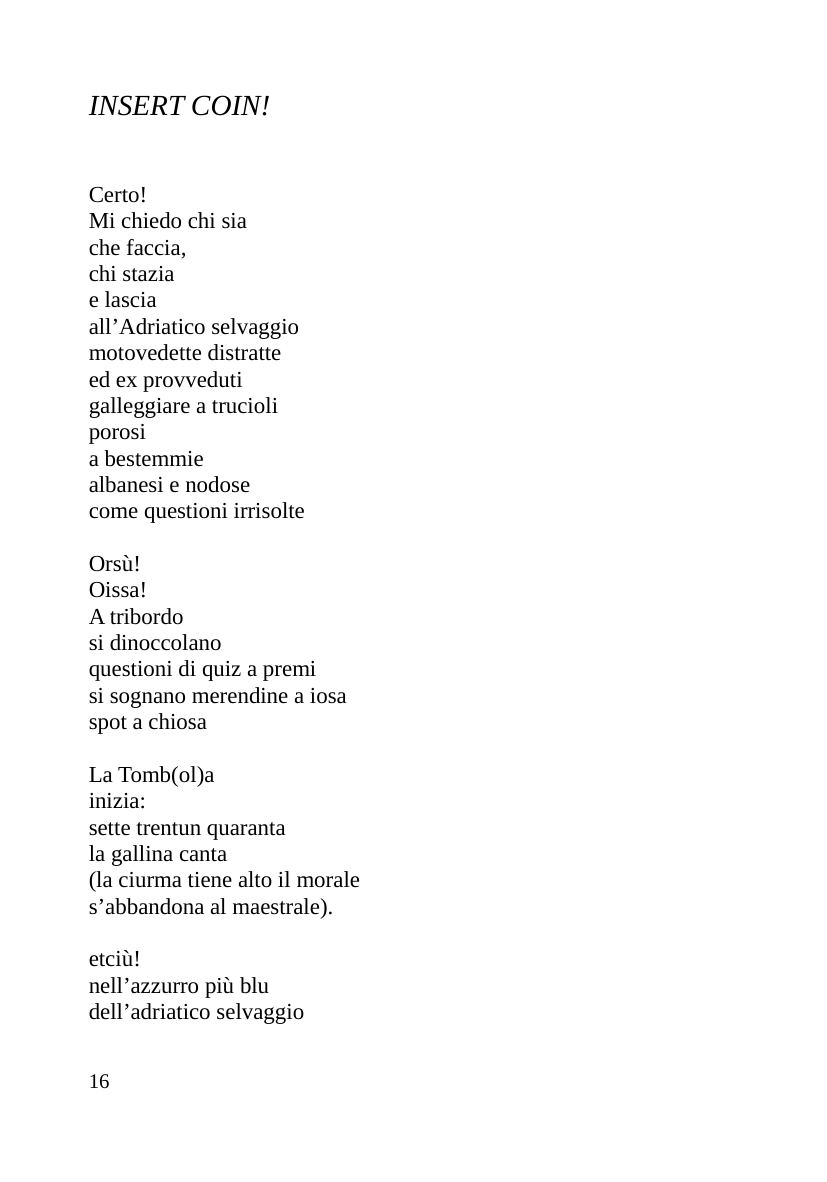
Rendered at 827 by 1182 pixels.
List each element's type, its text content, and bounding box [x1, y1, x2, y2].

text come questioni irrisolte [88, 497, 738, 524]
text ed ex provveduti [88, 366, 738, 392]
text che faccia, [88, 234, 738, 260]
text galleggiare a trucioli [88, 392, 738, 418]
text si sognano merendine a iosa [88, 682, 738, 708]
text sette trentun quaranta [88, 814, 738, 840]
text a bestemmie [88, 445, 738, 471]
text si dinoccolano [88, 629, 738, 656]
text etciù! [88, 945, 738, 972]
text motovedette distratte [88, 339, 738, 366]
text Mi chiedo chi sia [88, 207, 738, 234]
text A tribordo [88, 603, 738, 629]
text chi stazia [88, 260, 738, 287]
text questioni di quiz a premi [88, 656, 738, 682]
text all’Adriatico selvaggio [88, 313, 738, 339]
text la gallina canta [88, 840, 738, 866]
text porosi [88, 418, 738, 445]
text Orsù! [88, 550, 738, 576]
text inizia: [88, 787, 738, 814]
text spot a chiosa [88, 708, 738, 734]
text nell’azzurro più blu [88, 972, 738, 998]
text dell’adriatico selvaggio [88, 998, 738, 1024]
text albanesi e nodose [88, 471, 738, 497]
text (la ciurma tiene alto il morale [88, 866, 738, 893]
text Oissa! [88, 576, 738, 603]
text e lascia [88, 287, 738, 313]
text s’abbandona al maestrale). [88, 893, 738, 919]
text Certo! [88, 181, 738, 207]
text INSERT COIN! [88, 88, 738, 122]
text La Tomb(ol)a [88, 761, 738, 787]
